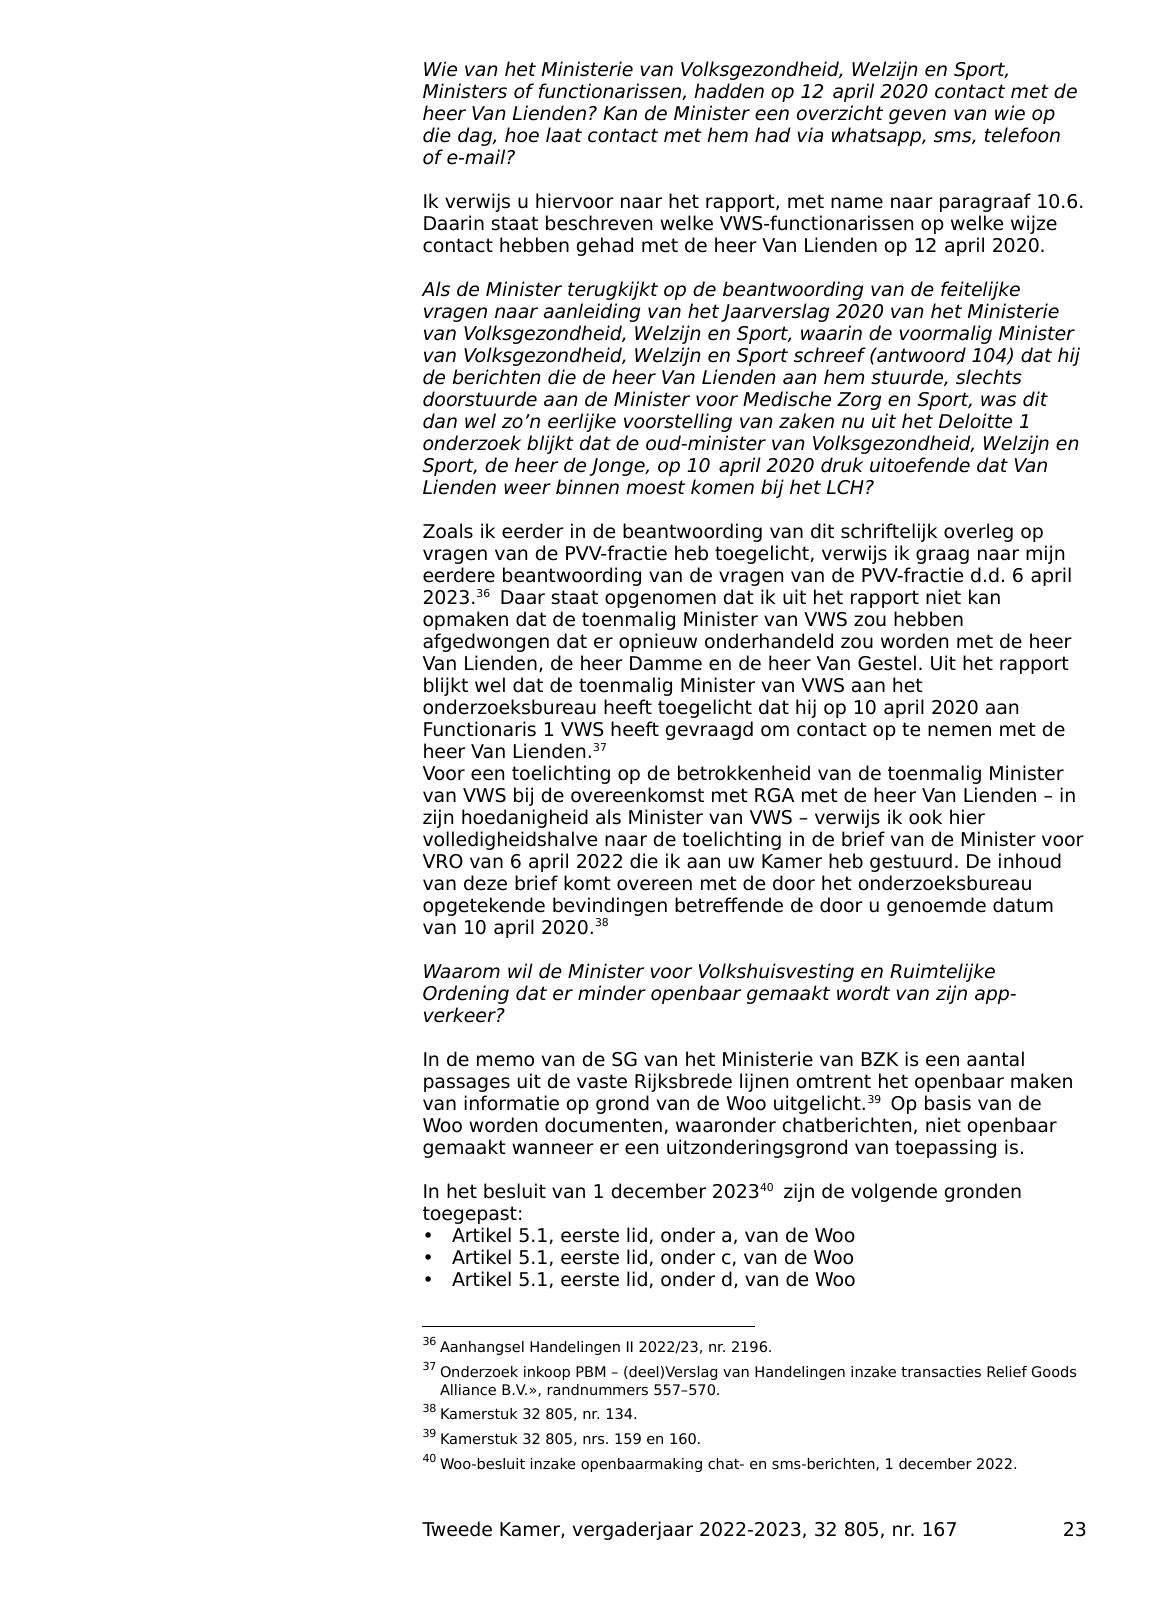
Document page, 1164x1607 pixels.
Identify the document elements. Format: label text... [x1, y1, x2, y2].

text Kamerstuk 32 805, nrs. 159 en 160. [422, 1427, 1087, 1449]
text In de memo van de SG van het Ministerie van BZK is een aantal passages uit de vaste Rijksbrede lijnen omtrent het openbaar maken van informatie op grond van de Woo uitgelicht. Op basis van de Woo worden documenten, waaronder chatberichten, niet openbaar gemaakt wanneer er een uitzonderingsgrond van toepassing is. [422, 1049, 1087, 1159]
text • Artikel 5.1, eerste lid, onder a, van de Woo [422, 1225, 1087, 1247]
text In het besluit van 1 december 2023 zijn de volgende gronden toegepast: [422, 1181, 1087, 1225]
text Als de Minister terugkijkt op de beantwoording van de feitelijke vragen naar aanleiding van het Jaarverslag 2020 van het Ministerie van Volksgezondheid, Welzijn en Sport, waarin de voormalig Minister van Volksgezondheid, Welzijn en Sport schreef (antwoord 104) dat hij de berichten die de heer Van Lienden aan hem stuurde, slechts doorstuurde aan de Minister voor Medische Zorg en Sport, was dit dan wel zo’n eerlijke voorstelling van zaken nu uit het Deloitte 1 onderzoek blijkt dat de oud-minister van Volksgezondheid, Welzijn en Sport, de heer de Jonge, op 10 april 2020 druk uitoefende dat Van Lienden weer binnen moest komen bij het LCH? [422, 279, 1087, 499]
text Kamerstuk 32 805, nr. 134. [422, 1402, 1087, 1424]
text • Artikel 5.1, eerste lid, onder c, van de Woo [422, 1247, 1087, 1269]
text Woo-besluit inzake openbaarmaking chat- en sms-berichten, 1 december 2022. [422, 1452, 1087, 1474]
text Ik verwijs u hiervoor naar het rapport, met name naar paragraaf 10.6. Daarin staat beschreven welke VWS-functionarissen op welke wijze contact hebben gehad met de heer Van Lienden op 12 april 2020. [422, 191, 1087, 257]
text Onderzoek inkoop PBM – (deel)Verslag van Handelingen inzake transacties Relief Goods Alliance B.V.», randnummers 557–570. [422, 1360, 1087, 1399]
text Voor een toelichting op de betrokkenheid van de toenmalig Minister van VWS bij de overeenkomst met RGA met de heer Van Lienden – in zijn hoedanigheid als Minister van VWS – verwijs ik ook hier volledigheidshalve naar de toelichting in de brief van de Minister voor VRO van 6 april 2022 die ik aan uw Kamer heb gestuurd. De inhoud van deze brief komt overeen met de door het onderzoeksbureau opgetekende bevindingen betreffende de door u genoemde datum van 10 april 2020. [422, 763, 1087, 939]
text • Artikel 5.1, eerste lid, onder d, van de Woo [422, 1269, 1087, 1291]
text Waarom wil de Minister voor Volkshuisvesting en Ruimtelijke Ordening dat er minder openbaar gemaakt wordt van zijn app-verkeer? [422, 961, 1087, 1027]
text Zoals ik eerder in de beantwoording van dit schriftelijk overleg op vragen van de PVV-fractie heb toegelicht, verwijs ik graag naar mijn eerdere beantwoording van de vragen van de PVV-fractie d.d. 6 april 2023. Daar staat opgenomen dat ik uit het rapport niet kan opmaken dat de toenmalig Minister van VWS zou hebben afgedwongen dat er opnieuw onderhandeld zou worden met de heer Van Lienden, de heer Damme en de heer Van Gestel. Uit het rapport blijkt wel dat de toenmalig Minister van VWS aan het onderzoeksbureau heeft toegelicht dat hij op 10 april 2020 aan Functionaris 1 VWS heeft gevraagd om contact op te nemen met de heer Van Lienden. [422, 521, 1087, 763]
text Aanhangsel Handelingen II 2022/23, nr. 2196. [422, 1335, 1087, 1357]
text Wie van het Ministerie van Volksgezondheid, Welzijn en Sport, Ministers of functionarissen, hadden op 12 april 2020 contact met de heer Van Lienden? Kan de Minister een overzicht geven van wie op die dag, hoe laat contact met hem had via whatsapp, sms, telefoon of e-mail? [422, 59, 1087, 169]
